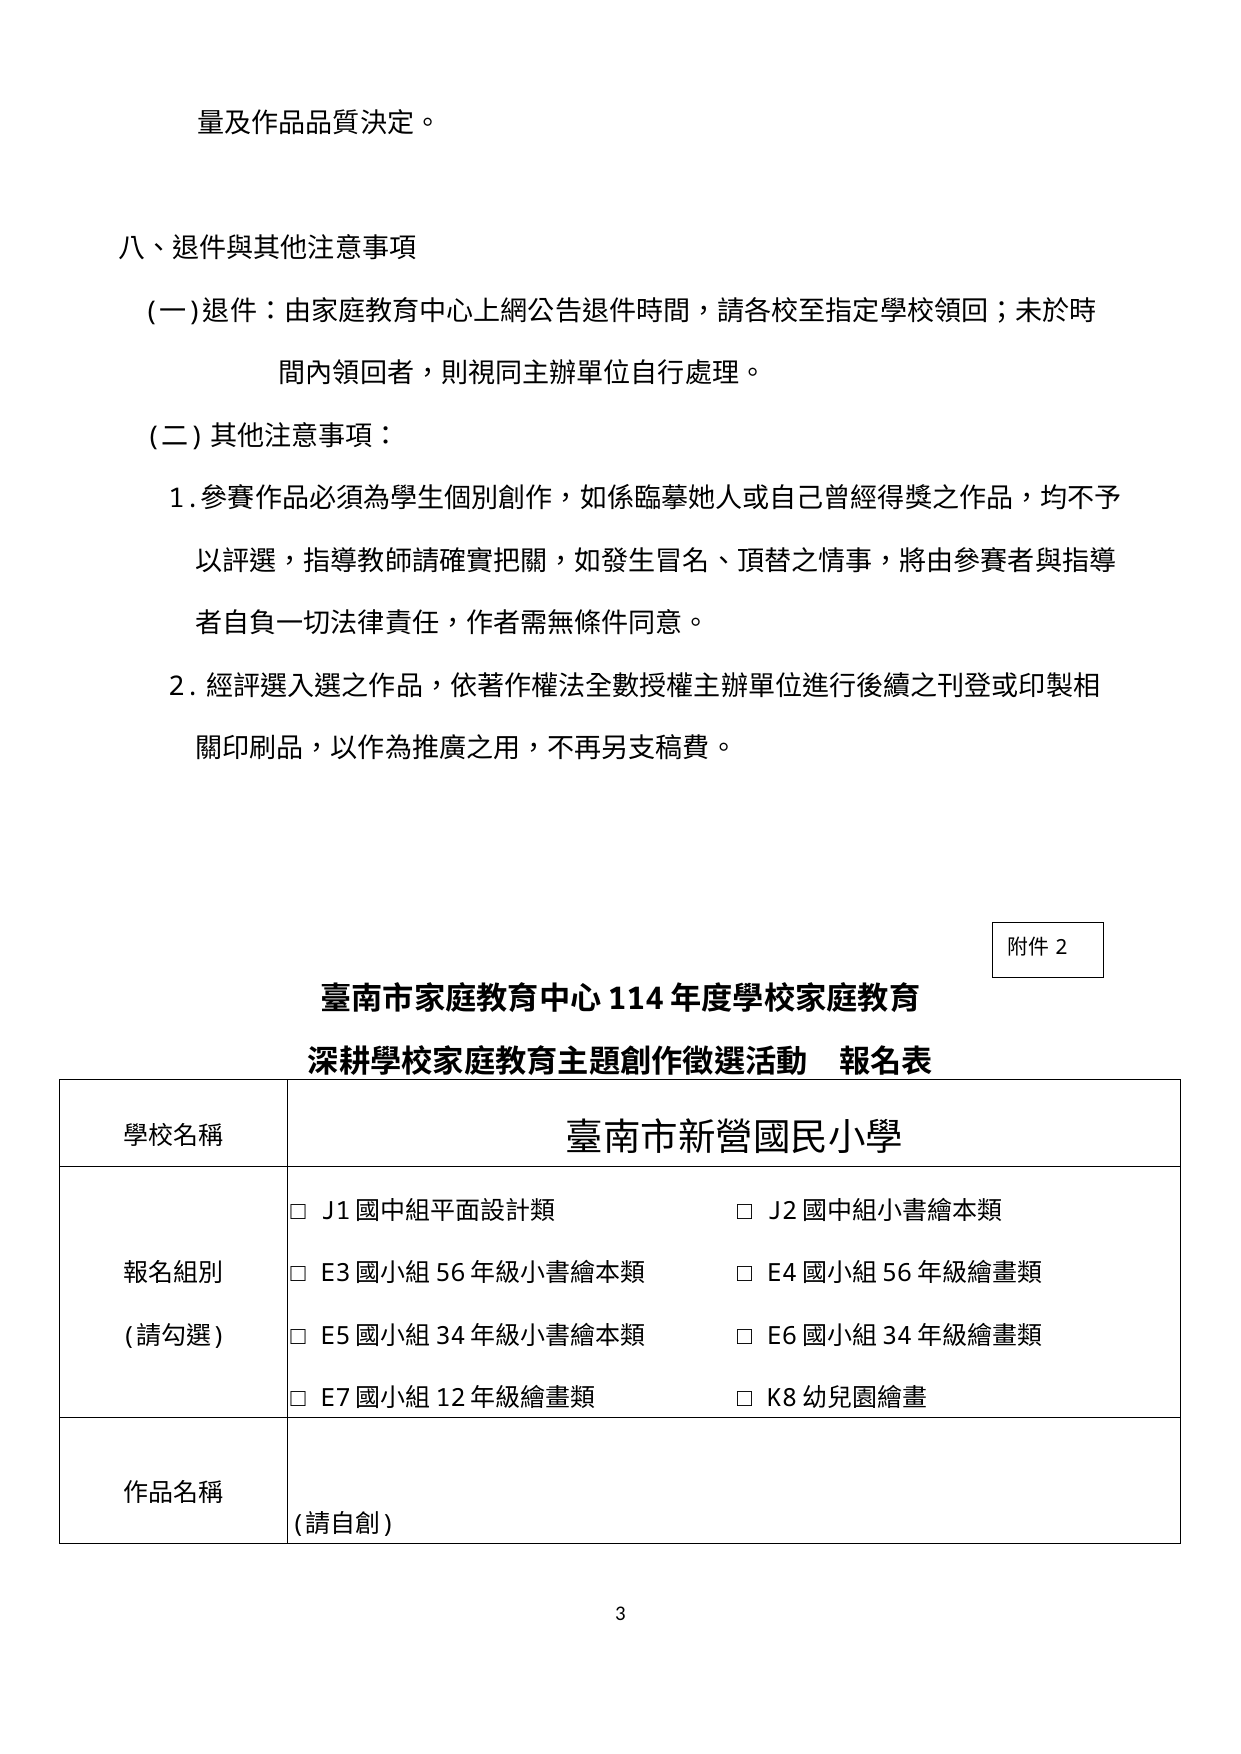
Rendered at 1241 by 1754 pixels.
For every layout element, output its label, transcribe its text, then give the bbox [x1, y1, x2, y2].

text 1.參賽作品必須為學生個別創作，如係臨摹她人或自己曾經得獎之作品，均不予以評選，指導教師請確實把關，如發生冒名、頂替之情事，將由參賽者與指導者自負一切法律責任，作者需無條件同意。 [168, 454, 1122, 642]
table_header 學校名稱 [60, 1080, 287, 1166]
table_cell 作品名稱 [60, 1418, 287, 1543]
table_cell 報名組別 (請勾選) [60, 1167, 287, 1417]
text 八、退件與其他注意事項 [118, 204, 1122, 267]
text 臺南市家庭教育中心114年度學校家庭教育 [118, 954, 1122, 1017]
text (二) 其他注意事項： [118, 392, 1122, 454]
text 量及作品品質決定。 [143, 79, 1122, 142]
table_cell □ J2國中組小書繪本類 □ E4國小組56年級繪畫類 □ E6國小組34年級繪畫類 □ K8幼兒園繪畫 [734, 1167, 1180, 1417]
table_header 臺南市新營國民小學 [288, 1080, 1180, 1166]
text (一)退件：由家庭教育中心上網公告退件時間，請各校至指定學校領回；未於時間內領回者，則視同主辦單位自行處理。 [143, 267, 1122, 392]
text 2. 經評選入選之作品，依著作權法全數授權主辦單位進行後續之刊登或印製相關印刷品，以作為推廣之用，不再另支稿費。 [168, 642, 1122, 767]
table_cell (請自創) [288, 1418, 1180, 1543]
text 深耕學校家庭教育主題創作徵選活動 報名表 [118, 1017, 1122, 1079]
table_cell □ J1國中組平面設計類 □ E3國小組56年級小書繪本類 □ E5國小組34年級小書繪本類 □ E7國小組12年級繪畫類 [288, 1167, 734, 1417]
